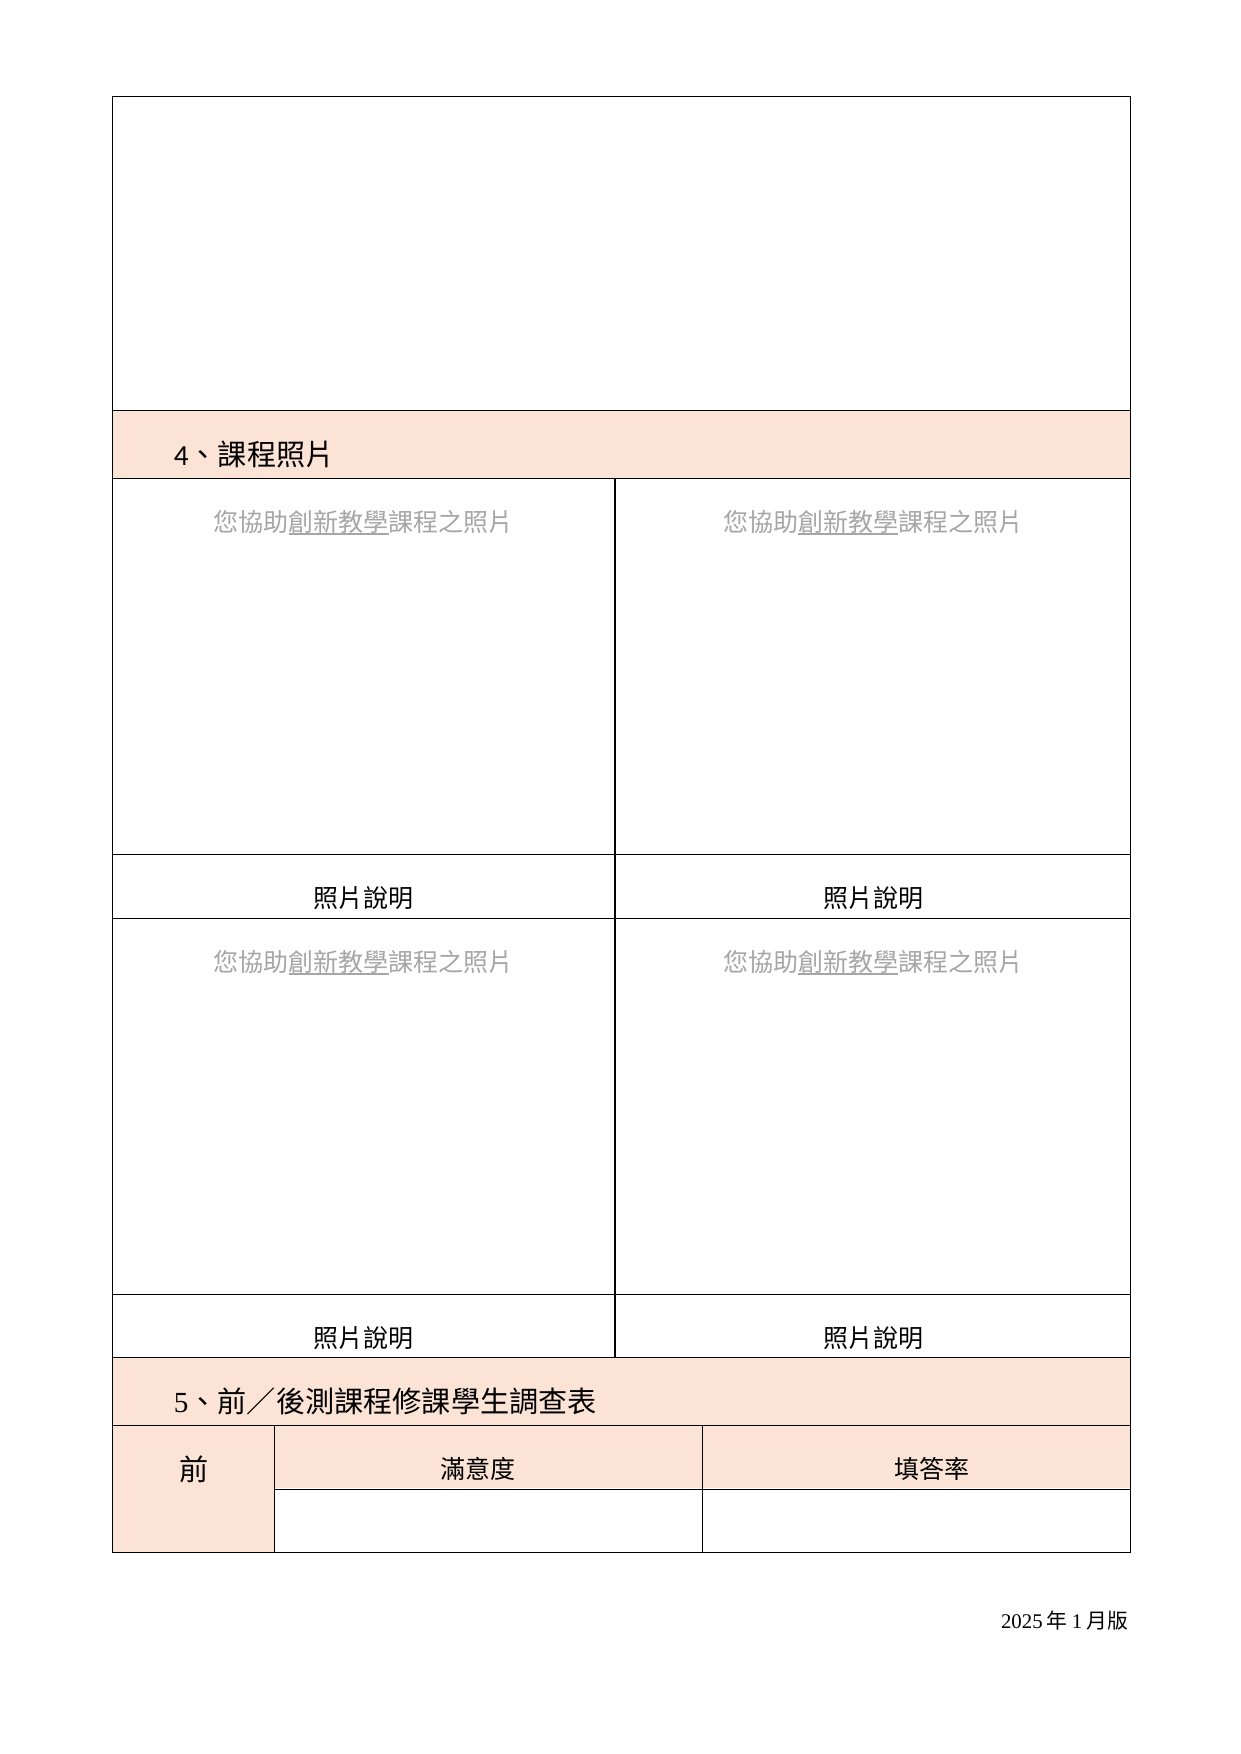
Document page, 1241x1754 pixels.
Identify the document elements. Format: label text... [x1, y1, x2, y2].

table_cell 您協助創新教學課程之照片 [616, 919, 1130, 1293]
table_cell 照片說明 [616, 855, 1130, 917]
table_cell 前 測 [113, 1426, 274, 1552]
table_cell [113, 97, 1130, 410]
table_cell 填答率 [703, 1426, 1130, 1488]
table_cell 您協助創新教學課程之照片 [113, 479, 614, 854]
table_cell 照片說明 [616, 1295, 1130, 1357]
table_cell 您協助創新教學課程之照片 [616, 479, 1130, 854]
table_cell 滿意度 [275, 1426, 702, 1488]
table_cell [275, 1490, 702, 1552]
table_cell [703, 1490, 1130, 1552]
table_cell 前／後測課程修課學生調查表 [113, 1358, 1130, 1425]
table_cell 課程照片 [113, 411, 1130, 478]
table_cell 照片說明 [113, 1295, 614, 1357]
table_cell 您協助創新教學課程之照片 [113, 919, 614, 1293]
table_cell 照片說明 [113, 855, 614, 917]
